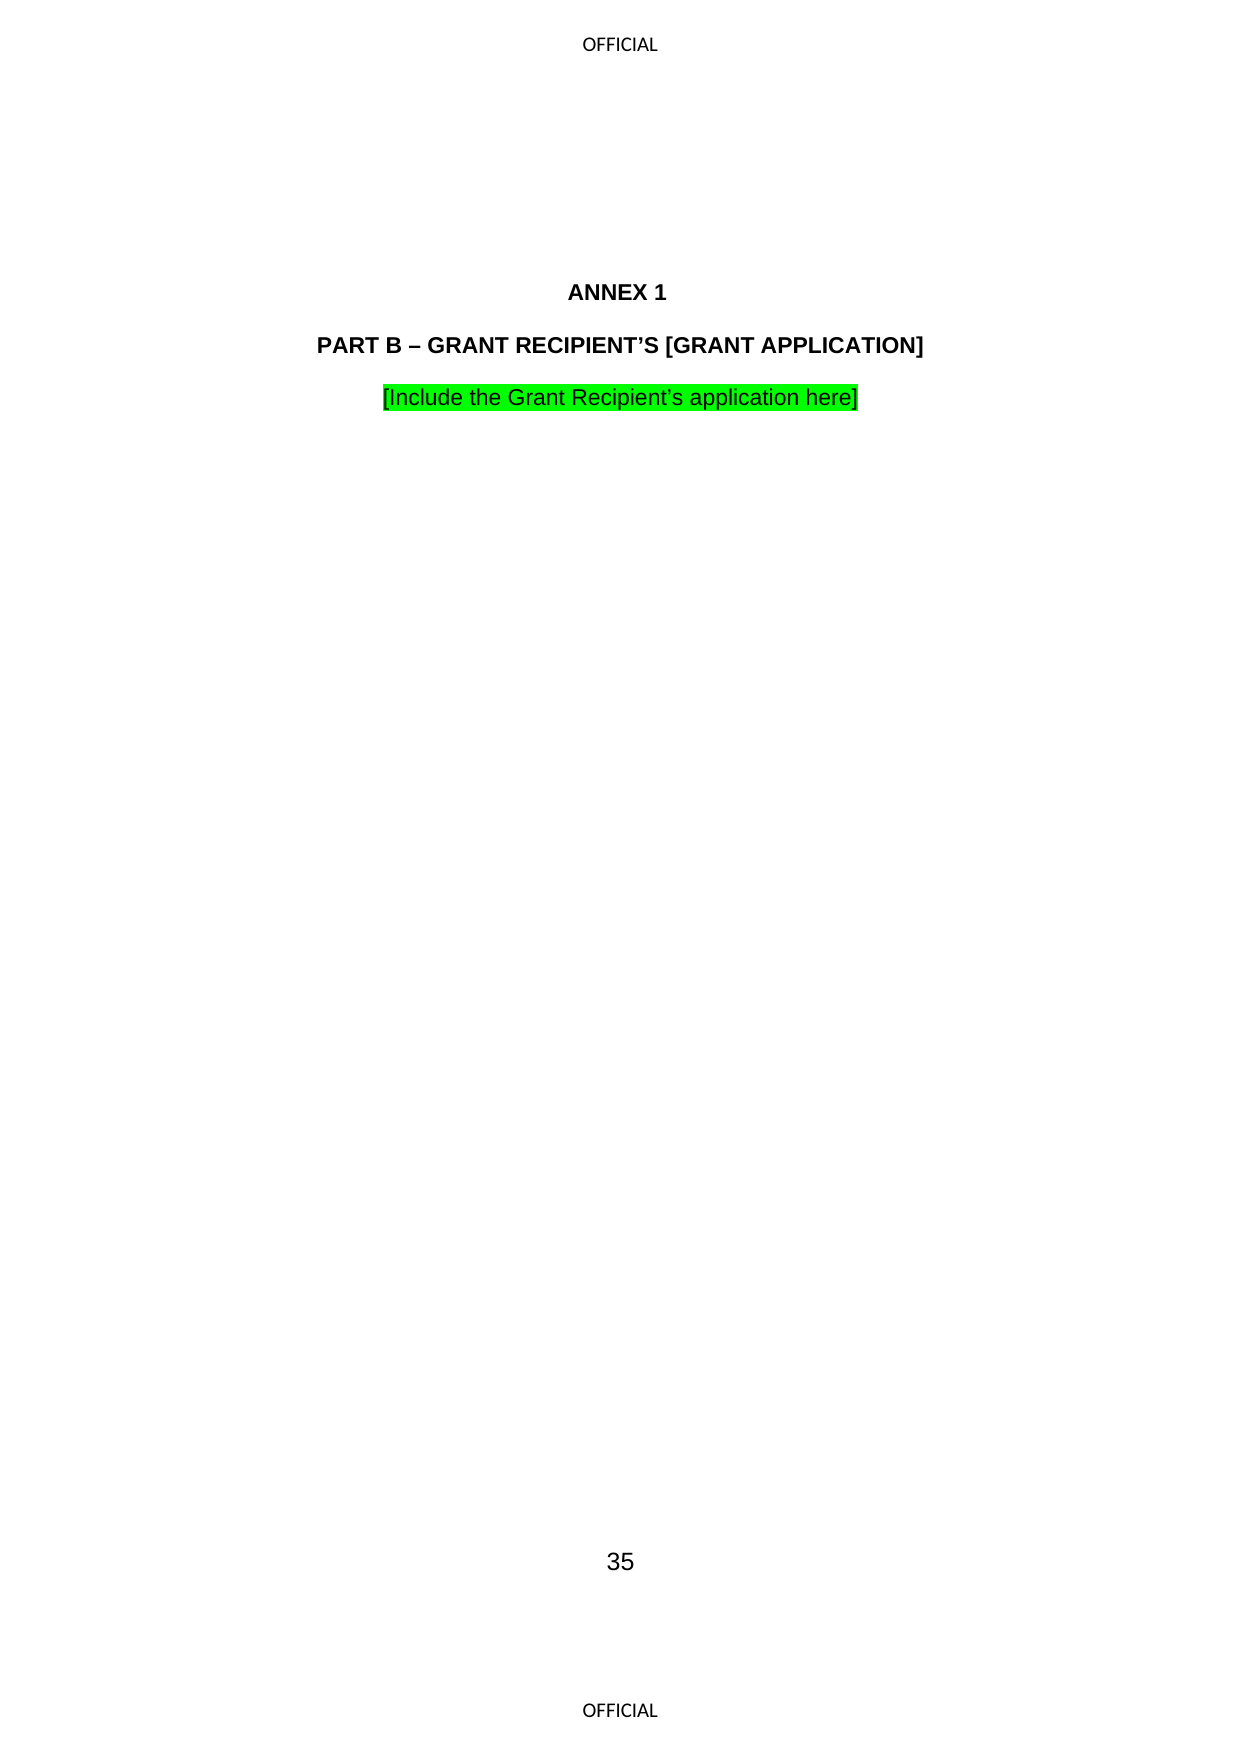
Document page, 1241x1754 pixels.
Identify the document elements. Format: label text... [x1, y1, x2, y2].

text ANNEX 1 [103, 279, 1137, 305]
text PART B – GRANT RECIPIENT’S [GRANT APPLICATION] [103, 332, 1137, 358]
text [Include the Grant Recipient’s application here] [103, 384, 1137, 411]
